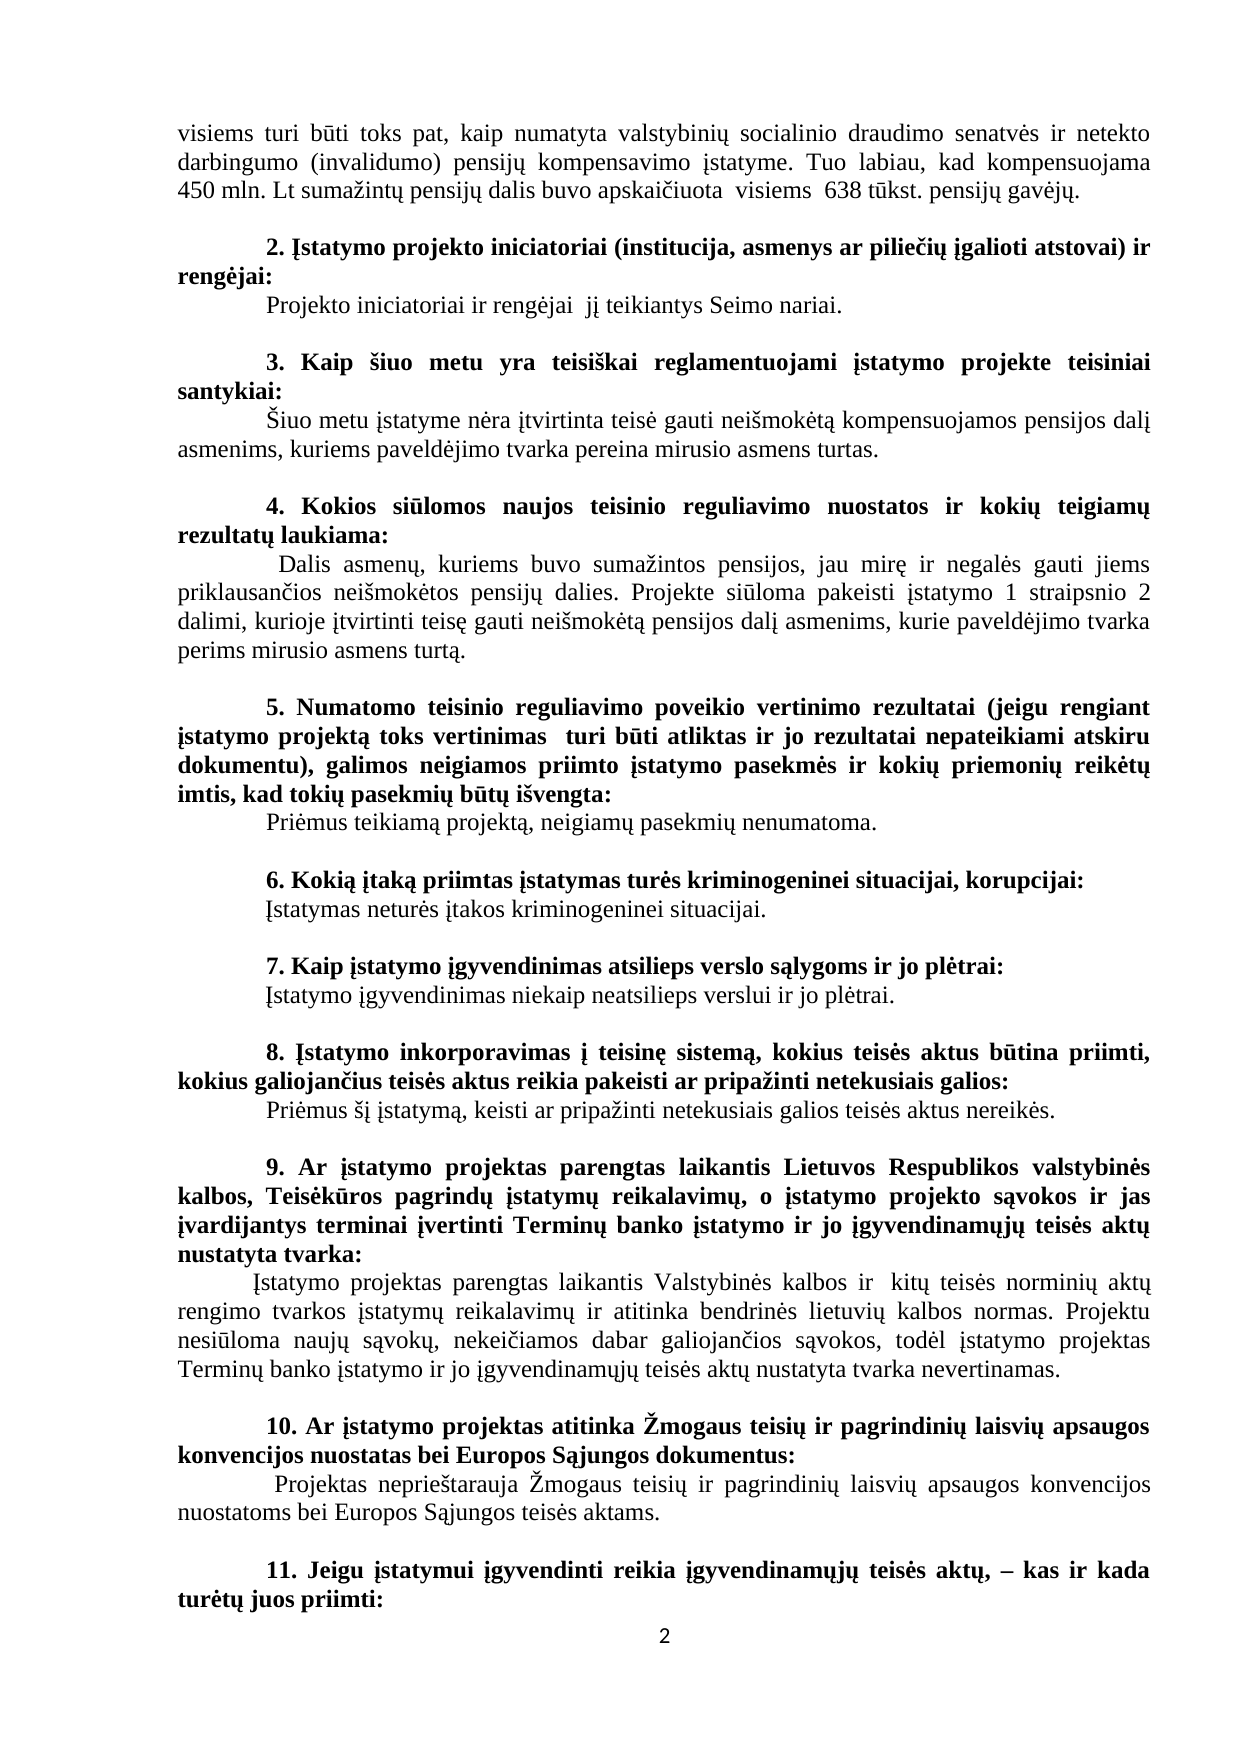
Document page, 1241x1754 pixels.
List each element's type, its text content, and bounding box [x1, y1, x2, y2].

text 7. Kaip įstatymo įgyvendinimas atsilieps verslo sąlygoms ir jo plėtrai: [177, 951, 1152, 980]
text Įstatymo projektas parengtas laikantis Valstybinės kalbos ir kitų teisės norminių aktų rengimo tvarkos įstatymų reikalavimų ir atitinka bendrinės lietuvių kalbos normas. Projektu nesiūloma naujų sąvokų, nekeičiamos dabar galiojančios sąvokos, todėl įstatymo projektas Terminų banko įstatymo ir jo įgyvendinamųjų teisės aktų nustatyta tvarka nevertinamas. [177, 1267, 1152, 1382]
text Priėmus šį įstatymą, keisti ar pripažinti netekusiais galios teisės aktus nereikės. [177, 1095, 1152, 1124]
text 8. Įstatymo inkorporavimas į teisinę sistemą, kokius teisės aktus būtina priimti, kokius galiojančius teisės aktus reikia pakeisti ar pripažinti netekusiais galios: [177, 1037, 1152, 1095]
text 9. Ar įstatymo projektas parengtas laikantis Lietuvos Respublikos valstybinės kalbos, Teisėkūros pagrindų įstatymų reikalavimų, o įstatymo projekto sąvokos ir jas įvardijantys terminai įvertinti Terminų banko įstatymo ir jo įgyvendinamųjų teisės aktų nustatyta tvarka: [177, 1152, 1152, 1267]
text 10. Ar įstatymo projektas atitinka Žmogaus teisių ir pagrindinių laisvių apsaugos konvencijos nuostatas bei Europos Sąjungos dokumentus: [177, 1411, 1152, 1469]
text 2. Įstatymo projekto iniciatoriai (institucija, asmenys ar piliečių įgalioti atstovai) ir rengėjai: [177, 232, 1152, 290]
text 3. Kaip šiuo metu yra teisiškai reglamentuojami įstatymo projekte teisiniai santykiai: [177, 347, 1152, 405]
text Priėmus teikiamą projektą, neigiamų pasekmių nenumatoma. [177, 807, 1152, 836]
text visiems turi būti toks pat, kaip numatyta valstybinių socialinio draudimo senatvės ir netekto darbingumo (invalidumo) pensijų kompensavimo įstatyme. Tuo labiau, kad kompensuojama 450 mln. Lt sumažintų pensijų dalis buvo apskaičiuota visiems 638 tūkst. pensijų gavėjų. [177, 118, 1152, 204]
text Šiuo metu įstatyme nėra įtvirtinta teisė gauti neišmokėtą kompensuojamos pensijos dalį asmenims, kuriems paveldėjimo tvarka pereina mirusio asmens turtas. [177, 405, 1152, 462]
text Įstatymo įgyvendinimas niekaip neatsilieps verslui ir jo plėtrai. [177, 980, 1152, 1009]
text Įstatymas neturės įtakos kriminogeninei situacijai. [177, 894, 1152, 922]
text 4. Kokios siūlomos naujos teisinio reguliavimo nuostatos ir kokių teigiamų rezultatų laukiama: [177, 491, 1152, 549]
text Projektas neprieštarauja Žmogaus teisių ir pagrindinių laisvių apsaugos konvencijos nuostatoms bei Europos Sąjungos teisės aktams. [177, 1469, 1152, 1526]
text Dalis asmenų, kuriems buvo sumažintos pensijos, jau mirę ir negalės gauti jiems priklausančios neišmokėtos pensijų dalies. Projekte siūloma pakeisti įstatymo 1 straipsnio 2 dalimi, kurioje įtvirtinti teisę gauti neišmokėtą pensijos dalį asmenims, kurie paveldėjimo tvarka perims mirusio asmens turtą. [177, 549, 1152, 664]
text 11. Jeigu įstatymui įgyvendinti reikia įgyvendinamųjų teisės aktų, – kas ir kada turėtų juos priimti: [177, 1555, 1152, 1612]
text Projekto iniciatoriai ir rengėjai jį teikiantys Seimo nariai. [177, 290, 1152, 319]
text 5. Numatomo teisinio reguliavimo poveikio vertinimo rezultatai (jeigu rengiant įstatymo projektą toks vertinimas turi būti atliktas ir jo rezultatai nepateikiami atskiru dokumentu), galimos neigiamos priimto įstatymo pasekmės ir kokių priemonių reikėtų imtis, kad tokių pasekmių būtų išvengta: [177, 692, 1152, 807]
text 6. Kokią įtaką priimtas įstatymas turės kriminogeninei situacijai, korupcijai: [177, 865, 1152, 894]
